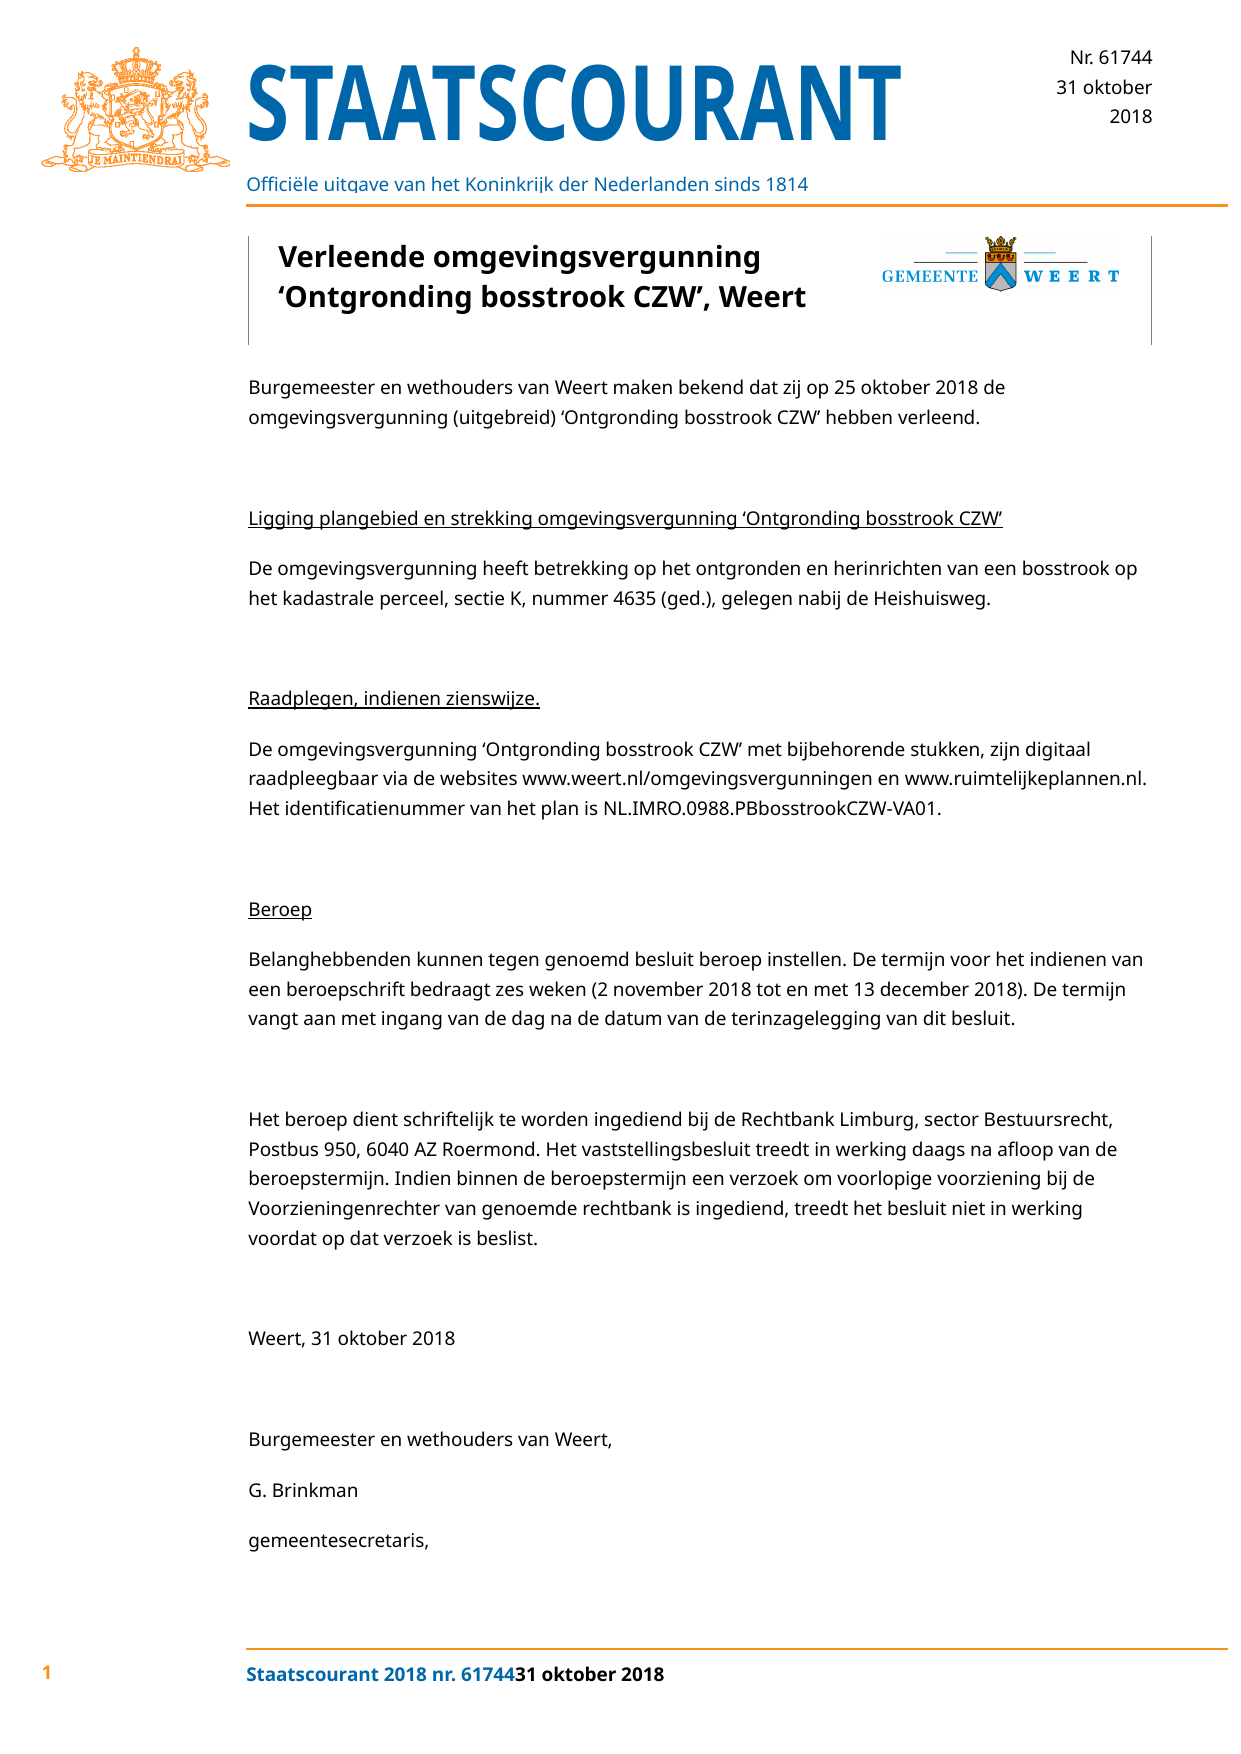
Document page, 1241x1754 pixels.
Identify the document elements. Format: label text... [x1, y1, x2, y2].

picture [882, 236, 1119, 292]
picture [41, 47, 231, 172]
text Beroep [248, 896, 1152, 922]
table_header Verleende omgevingsvergunning ‘Ontgronding bosstrook CZW’, Weert [249, 236, 850, 345]
text Raadplegen, indienen zienswijze. [248, 686, 1152, 711]
text G. Brinkman [248, 1477, 1152, 1502]
text Belanghebbenden kunnen tegen genoemd besluit beroep instellen. De termijn voor het indienen van een beroepschrift bedraagt zes weken (2 november 2018 tot en met 13 december 2018). De termijn vangt aan met ingang van de dag na de datum van de terinzagelegging van dit besluit. [248, 946, 1152, 1031]
text gemeentesecretaris, [248, 1527, 1152, 1553]
text Weert, 31 oktober 2018 [248, 1326, 1152, 1351]
text Het beroep dient schriftelijk te worden ingediend bij de Rechtbank Limburg, sector Bestuursrecht, Post­bus 950, 6040 AZ Roermond. Het vaststellingsbesluit treedt in werking daags na afloop van de beroepstermijn. Indien binnen de beroepstermijn een verzoek om voorlopige voorziening bij de Voorzieningenrechter van genoemde rechtbank is ingediend, treedt het besluit niet in werking voordat op dat verzoek is beslist. [248, 1106, 1152, 1250]
table_header [850, 236, 1151, 345]
text Burgemeester en wethouders van Weert maken bekend dat zij op 25 oktober 2018 de omgevingsvergunning (uitgebreid) ‘Ontgronding bosstrook CZW’ hebben verleend. [248, 374, 1152, 429]
text Burgemeester en wethouders van Weert, [248, 1426, 1152, 1452]
text De omgevingsvergunning ‘Ontgronding bosstrook CZW’ met bijbehorende stukken, zijn digitaal raadpleegbaar via de websites www.weert.nl/omgevingsvergunningen en www.ruimtelijkeplannen.nl. Het identificatienummer van het plan is NL.IMRO.0988.PBbosstrookCZW-VA01. [248, 736, 1152, 821]
text Ligging plangebied en strekking omgevingsvergunning ‘Ontgronding bosstrook CZW’ [248, 505, 1152, 530]
text De omgevingsvergunning heeft betrekking op het ontgronden en herinrichten van een bosstrook op het kadastrale perceel, sectie K, nummer 4635 (ged.), gelegen nabij de Heishuisweg. [248, 555, 1152, 610]
